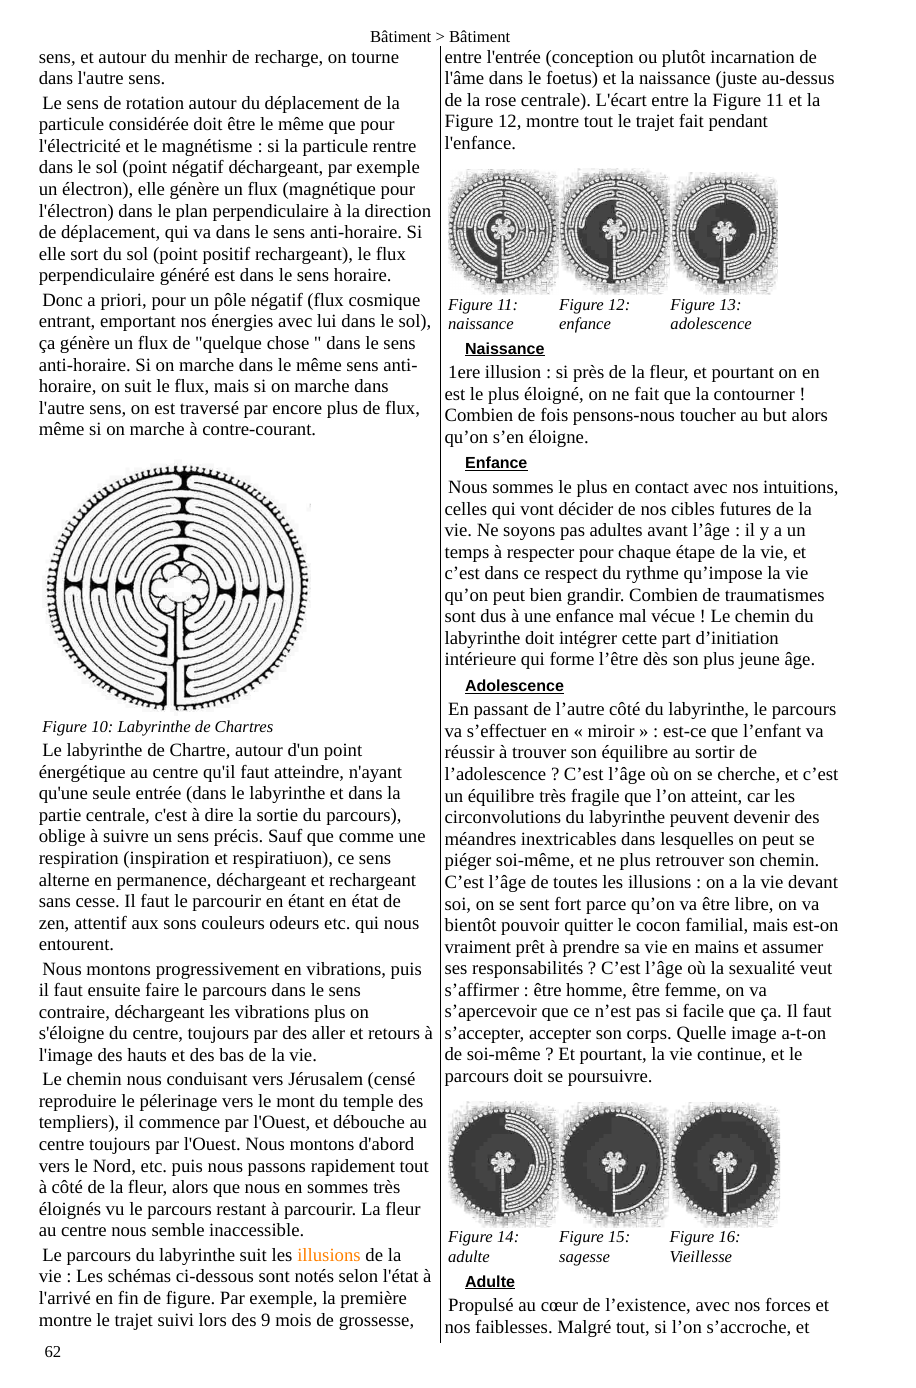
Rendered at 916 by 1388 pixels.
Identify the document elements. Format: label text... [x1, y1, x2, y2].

text Le labyrinthe de Chartre, autour d'un point énergétique au centre qu'il faut atteindre, n'ayant qu'une seule entrée (dans le labyrinthe et dans la partie centrale, c'est à dire la sortie du parcours), oblige à suivre un sens précis. Sauf que comme une respiration (inspiration et respiratiuon), ce sens alterne en permanence, déchargeant et rechargeant sans cesse. Il faut le parcourir en étant en état de zen, attentif aux sons couleurs odeurs etc. qui nous entourent. [38, 739, 436, 955]
text Le parcours du labyrinthe suit les illusions de la vie : Les schémas ci-dessous sont notés selon l'état à l'arrivé en fin de figure. Par exemple, la première montre le trajet suivi lors des 9 mois de grossesse, [38, 1244, 436, 1330]
subtitle Enfance [465, 454, 841, 472]
text sens, et autour du menhir de recharge, on tourne dans l'autre sens. [38, 46, 436, 89]
text 1ere illusion : si près de la fleur, et pourtant on en est le plus éloigné, on ne fait que la contourner ! Combien de fois pensons-nous toucher au but alors qu’on s’en éloigne. [444, 361, 841, 447]
text Nous sommes le plus en contact avec nos intuitions, celles qui vont décider de nos cibles futures de la vie. Ne soyons pas adultes avant l’âge : il y a un temps à respecter pour chaque étape de la vie, et c’est dans ce respect du rythme qu’impose la vie qu’on peut bien grandir. Combien de traumatismes sont dus à une enfance mal vécue ! Le chemin du labyrinthe doit intégrer cette part d’initiation intérieure qui forme l’être dès son plus jeune âge. [444, 476, 841, 670]
picture [447, 1101, 781, 1228]
text Donc a priori, pour un pôle négatif (flux cosmique entrant, emportant nos énergies avec lui dans le sol), ça génère un flux de "quelque chose " dans le sens anti-horaire. Si on marche dans le même sens anti-horaire, on suit le flux, mais si on marche dans l'autre sens, on est traversé par encore plus de flux, même si on marche à contre-courant. [38, 289, 436, 440]
text Le sens de rotation autour du déplacement de la particule considérée doit être le même que pour l'électricité et le magnétisme : si la particule rentre dans le sol (point négatif déchargeant, par exemple un électron), elle génère un flux (magnétique pour l'électron) dans le plan perpendiculaire à la direction de déplacement, qui va dans le sens anti-horaire. Si elle sort du sol (point positif rechargeant), le flux perpendiculaire généré est dans le sens horaire. [38, 92, 436, 286]
picture [42, 455, 311, 717]
text Figure 16: Vieillesse [669, 1228, 780, 1266]
text Propulsé au cœur de l’existence, avec nos forces et nos faiblesses. Malgré tout, si l’on s’accroche, et [444, 1294, 841, 1337]
text Figure 10: Labyrinthe de Chartres [42, 717, 311, 736]
text Figure 11: naissance [448, 295, 559, 333]
subtitle Adolescence [465, 676, 841, 695]
text Figure 14: adulte [448, 1228, 559, 1266]
text Figure 13: adolescence [670, 295, 778, 333]
picture [447, 168, 778, 295]
text Nous montons progressivement en vibrations, puis il faut ensuite faire le parcours dans le sens contraire, déchargeant les vibrations plus on s'éloigne du centre, toujours par des aller et retours à l'image des hauts et des bas de la vie. [38, 958, 436, 1065]
text En passant de l’autre côté du labyrinthe, le parcours va s’effectuer en « miroir » : est-ce que l’enfant va réussir à trouver son équilibre au sortir de l’adolescence ? C’est l’âge où on se cherche, et c’est un équilibre très fragile que l’on atteint, car les circonvolutions du labyrinthe peuvent devenir des méandres inextricables dans lesquelles on peut se piéger soi-même, et ne plus retrouver son chemin. C’est l’âge de toutes les illusions : on a la vie devant soi, on se sent fort parce qu’on va être libre, on va bientôt pouvoir quitter le cocon familial, mais est-on vraiment prêt à prendre sa vie en mains et assumer ses responsabilités ? C’est l’âge où la sexualité veut s’affirmer : être homme, être femme, on va s’apercevoir que ce n’est pas si facile que ça. Il faut s’accepter, accepter son corps. Quelle image a-t-on de soi-même ? Et pourtant, la vie continue, et le parcours doit se poursuivre. [444, 698, 841, 1086]
text Figure 12: enfance [559, 295, 670, 333]
text Figure 15: sagesse [559, 1228, 669, 1266]
text entre l'entrée (conception ou plutôt incarnation de l'âme dans le foetus) et la naissance (juste au-dessus de la rose centrale). L'écart entre la Figure 11 et la Figure 12, montre tout le trajet fait pendant l'enfance. [444, 46, 841, 153]
subtitle Adulte [465, 1272, 841, 1290]
text Le chemin nous conduisant vers Jérusalem (censé reproduire le pélerinage vers le mont du temple des templiers), il commence par l'Ouest, et débouche au centre toujours par l'Ouest. Nous montons d'abord vers le Nord, etc. puis nous passons rapidement tout à côté de la fleur, alors que nous en sommes très éloignés vu le parcours restant à parcourir. La fleur au centre nous semble inaccessible. [38, 1068, 436, 1241]
subtitle Naissance [465, 339, 841, 358]
